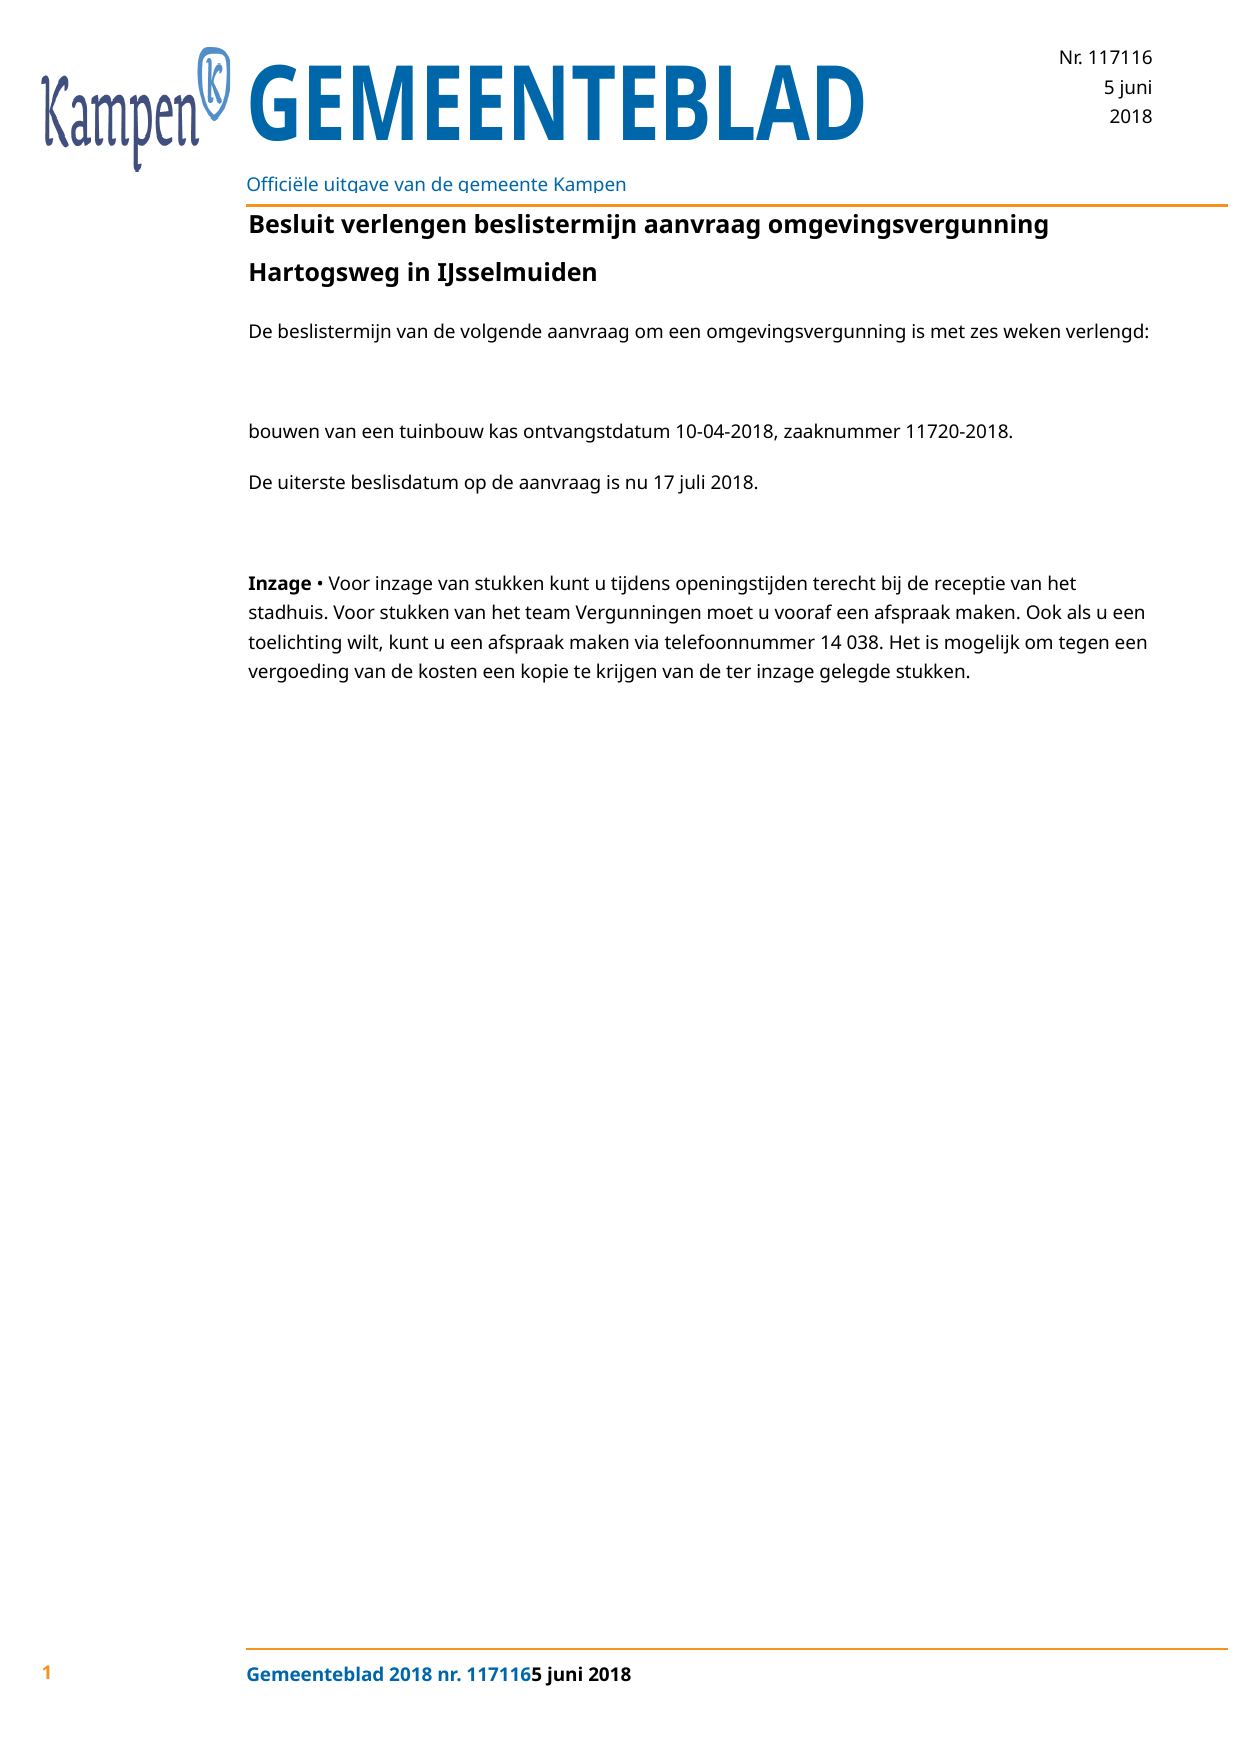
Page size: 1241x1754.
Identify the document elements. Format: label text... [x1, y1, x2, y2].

text Besluit verlengen beslistermijn aanvraag omgevingsvergunning Hartogsweg in IJsselmuiden [248, 207, 1152, 288]
text Inzage • Voor inzage van stukken kunt u tijdens openingstijden terecht bij de receptie van het stadhuis. Voor stukken van het team Vergunningen moet u vooraf een afspraak maken. Ook als u een toelichting wilt, kunt u een afspraak maken via telefoonnummer 14 038. Het is mogelijk om tegen een vergoeding van de kosten een kopie te krijgen van de ter inzage gelegde stukken. [248, 570, 1152, 684]
text bouwen van een tuinbouw kas ontvangstdatum 10-04-2018, zaaknummer 11720-2018. [248, 419, 1152, 444]
text De uiterste beslisdatum op de aanvraag is nu 17 juli 2018. [248, 469, 1152, 495]
text De beslistermijn van de volgende aanvraag om een omgevingsvergunning is met zes weken verlengd: [248, 318, 1152, 344]
picture [41, 47, 231, 172]
